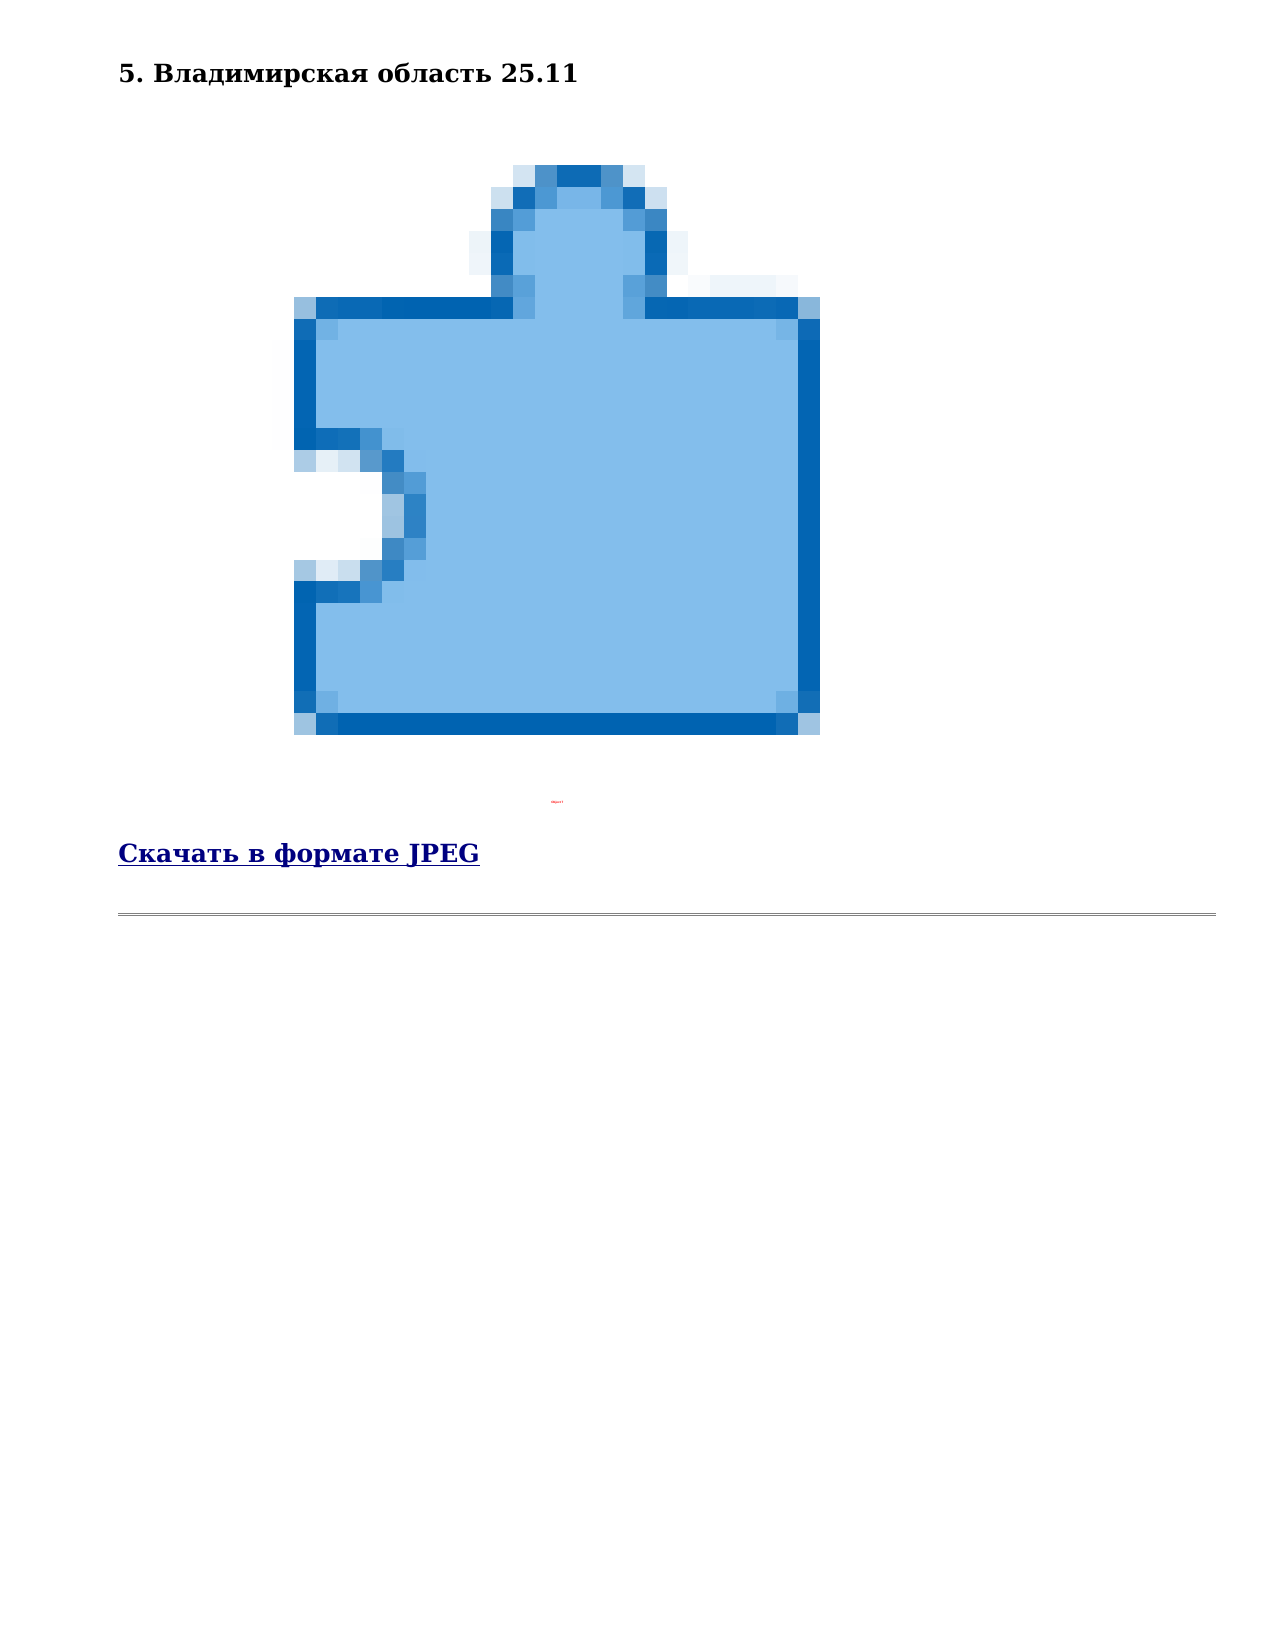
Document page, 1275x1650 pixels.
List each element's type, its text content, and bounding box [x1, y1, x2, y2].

subtitle 5. Владимирская область 25.11 [118, 59, 1216, 88]
text Скачать в формате JPEG [118, 839, 1216, 869]
